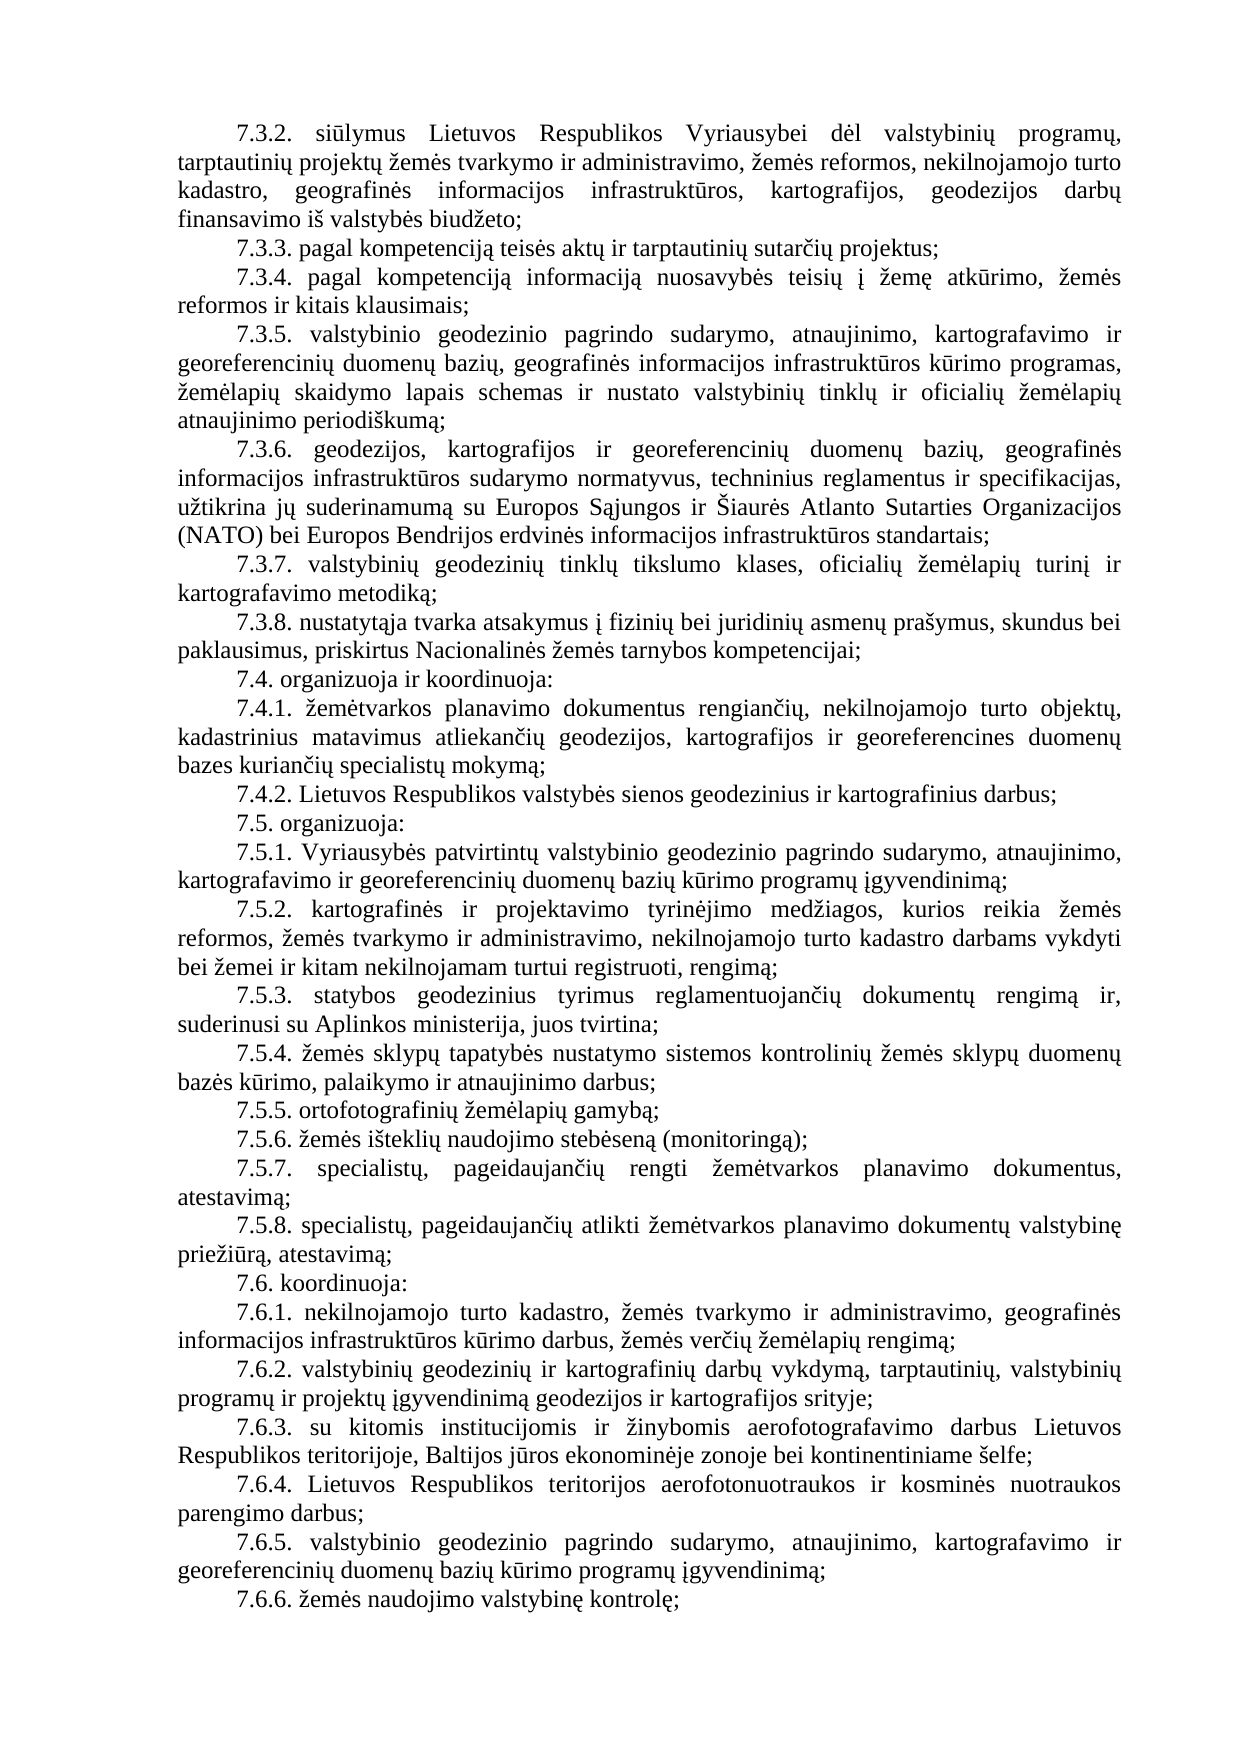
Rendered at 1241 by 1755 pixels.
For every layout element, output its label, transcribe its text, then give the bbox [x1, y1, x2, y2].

text 7.3.3. pagal kompetenciją teisės aktų ir tarptautinių sutarčių projektus; [177, 233, 1122, 262]
text 7.5.6. žemės išteklių naudojimo stebėseną (monitoringą); [177, 1124, 1122, 1153]
text 7.3.8. nustatytąja tvarka atsakymus į fizinių bei juridinių asmenų prašymus, skundus bei paklausimus, priskirtus Nacionalinės žemės tarnybos kompetencijai; [177, 607, 1122, 664]
text 7.5.5. ortofotografinių žemėlapių gamybą; [177, 1096, 1122, 1124]
text 7.3.7. valstybinių geodezinių tinklų tikslumo klases, oficialių žemėlapių turinį ir kartografavimo metodiką; [177, 549, 1122, 607]
text 7.5.4. žemės sklypų tapatybės nustatymo sistemos kontrolinių žemės sklypų duomenų bazės kūrimo, palaikymo ir atnaujinimo darbus; [177, 1038, 1122, 1096]
text 7.6.6. žemės naudojimo valstybinę kontrolę; [177, 1584, 1122, 1613]
text 7.3.2. siūlymus Lietuvos Respublikos Vyriausybei dėl valstybinių programų, tarptautinių projektų žemės tvarkymo ir administravimo, žemės reformos, nekilnojamojo turto kadastro, geografinės informacijos infrastruktūros, kartografijos, geodezijos darbų finansavimo iš valstybės biudžeto; [177, 118, 1122, 233]
text 7.5. organizuoja: [177, 808, 1122, 837]
text 7.4.1. žemėtvarkos planavimo dokumentus rengiančių, nekilnojamojo turto objektų, kadastrinius matavimus atliekančių geodezijos, kartografijos ir georeferencines duomenų bazes kuriančių specialistų mokymą; [177, 693, 1122, 779]
text 7.3.5. valstybinio geodezinio pagrindo sudarymo, atnaujinimo, kartografavimo ir georeferencinių duomenų bazių, geografinės informacijos infrastruktūros kūrimo programas, žemėlapių skaidymo lapais schemas ir nustato valstybinių tinklų ir oficialių žemėlapių atnaujinimo periodiškumą; [177, 319, 1122, 434]
text 7.4. organizuoja ir koordinuoja: [177, 664, 1122, 693]
text 7.5.3. statybos geodezinius tyrimus reglamentuojančių dokumentų rengimą ir, suderinusi su Aplinkos ministerija, juos tvirtina; [177, 981, 1122, 1038]
text 7.3.6. geodezijos, kartografijos ir georeferencinių duomenų bazių, geografinės informacijos infrastruktūros sudarymo normatyvus, techninius reglamentus ir specifikacijas, užtikrina jų suderinamumą su Europos Sąjungos ir Šiaurės Atlanto Sutarties Organizacijos (NATO) bei Europos Bendrijos erdvinės informacijos infrastruktūros standartais; [177, 434, 1122, 549]
text 7.6.2. valstybinių geodezinių ir kartografinių darbų vykdymą, tarptautinių, valstybinių programų ir projektų įgyvendinimą geodezijos ir kartografijos srityje; [177, 1354, 1122, 1412]
text 7.6. koordinuoja: [177, 1268, 1122, 1297]
text 7.6.4. Lietuvos Respublikos teritorijos aerofotonuotraukos ir kosminės nuotraukos parengimo darbus; [177, 1469, 1122, 1527]
text 7.6.1. nekilnojamojo turto kadastro, žemės tvarkymo ir administravimo, geografinės informacijos infrastruktūros kūrimo darbus, žemės verčių žemėlapių rengimą; [177, 1297, 1122, 1354]
text 7.3.4. pagal kompetenciją informaciją nuosavybės teisių į žemę atkūrimo, žemės reformos ir kitais klausimais; [177, 262, 1122, 319]
text 7.6.5. valstybinio geodezinio pagrindo sudarymo, atnaujinimo, kartografavimo ir georeferencinių duomenų bazių kūrimo programų įgyvendinimą; [177, 1527, 1122, 1584]
text 7.5.2. kartografinės ir projektavimo tyrinėjimo medžiagos, kurios reikia žemės reformos, žemės tvarkymo ir administravimo, nekilnojamojo turto kadastro darbams vykdyti bei žemei ir kitam nekilnojamam turtui registruoti, rengimą; [177, 894, 1122, 981]
text 7.5.7. specialistų, pageidaujančių rengti žemėtvarkos planavimo dokumentus, atestavimą; [177, 1153, 1122, 1211]
text 7.5.1. Vyriausybės patvirtintų valstybinio geodezinio pagrindo sudarymo, atnaujinimo, kartografavimo ir georeferencinių duomenų bazių kūrimo programų įgyvendinimą; [177, 837, 1122, 894]
text 7.4.2. Lietuvos Respublikos valstybės sienos geodezinius ir kartografinius darbus; [177, 779, 1122, 808]
text 7.6.3. su kitomis institucijomis ir žinybomis aerofotografavimo darbus Lietuvos Respublikos teritorijoje, Baltijos jūros ekonominėje zonoje bei kontinentiniame šelfe; [177, 1412, 1122, 1469]
text 7.5.8. specialistų, pageidaujančių atlikti žemėtvarkos planavimo dokumentų valstybinę priežiūrą, atestavimą; [177, 1211, 1122, 1268]
